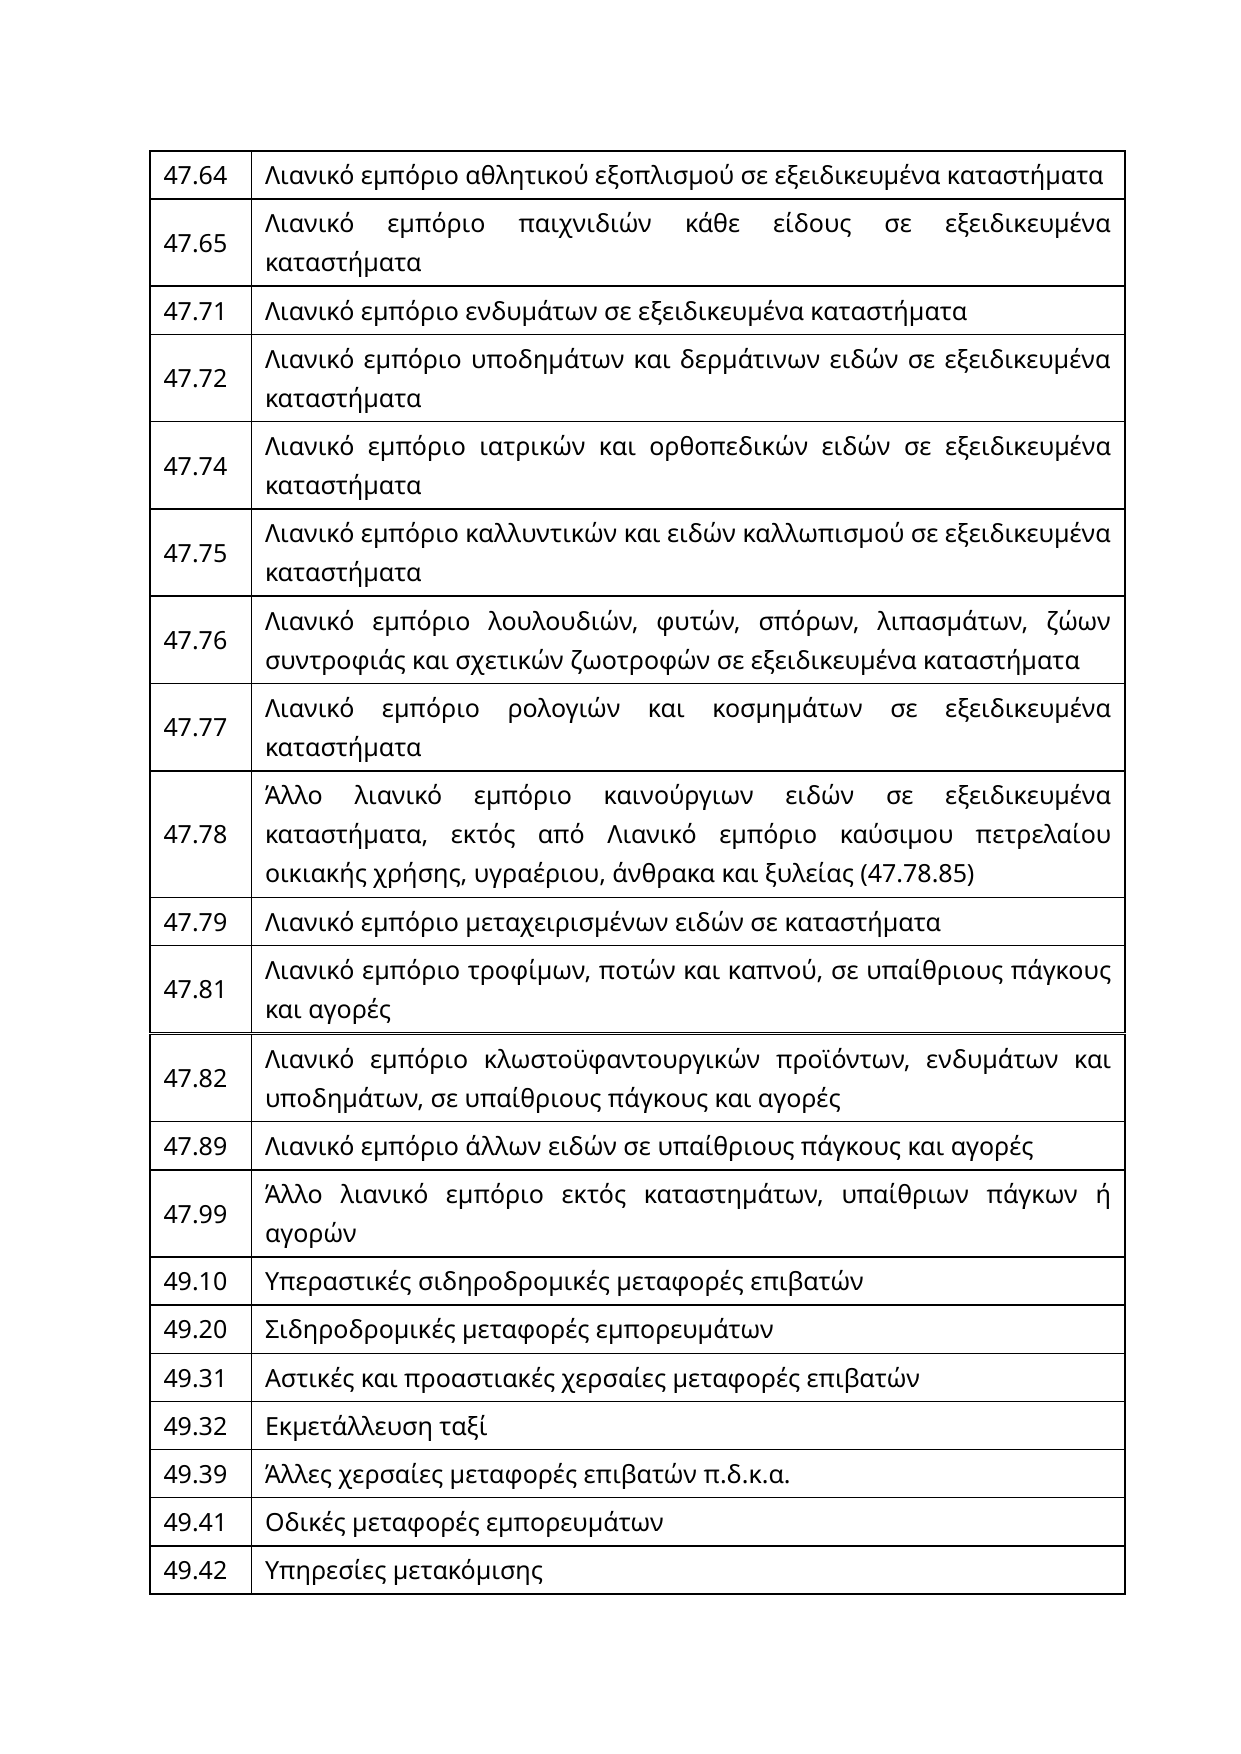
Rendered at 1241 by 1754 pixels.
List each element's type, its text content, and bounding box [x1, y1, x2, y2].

table_cell Λιανικό εμπόριο παιχνιδιών κάθε είδους σε εξειδικευμένα καταστήματα [252, 200, 1124, 285]
table_cell 47.74 [151, 422, 251, 508]
table_header Λιανικό εμπόριο κλωστοϋφαντουργικών προϊόντων, ενδυμάτων και υποδημάτων, σε υπαίθριους πάγκους και αγορές [252, 1035, 1124, 1121]
table_cell Λιανικό εμπόριο τροφίμων, ποτών και καπνού, σε υπαίθριους πάγκους και αγορές [252, 946, 1124, 1032]
table_cell 47.76 [151, 597, 251, 683]
table_cell 47.77 [151, 684, 251, 770]
table_cell 49.31 [151, 1354, 251, 1401]
table_cell Λιανικό εμπόριο ρολογιών και κοσμημάτων σε εξειδικευμένα καταστήματα [252, 684, 1124, 770]
table_cell 49.20 [151, 1306, 251, 1352]
table_cell 49.10 [151, 1258, 251, 1304]
table_cell Οδικές μεταφορές εμπορευμάτων [252, 1498, 1124, 1545]
table_cell 47.99 [151, 1171, 251, 1256]
table_cell Εκμετάλλευση ταξί [252, 1402, 1124, 1449]
table_cell 47.79 [151, 898, 251, 944]
table_cell 49.39 [151, 1450, 251, 1497]
table_cell 47.65 [151, 200, 251, 285]
table_cell 47.75 [151, 510, 251, 595]
table_cell 47.64 [151, 152, 251, 198]
table_cell 47.81 [151, 946, 251, 1032]
table_header 47.82 [151, 1035, 251, 1121]
table_cell 49.42 [151, 1547, 251, 1593]
table_cell Σιδηροδρομικές μεταφορές εμπορευμάτων [252, 1306, 1124, 1352]
table_cell Λιανικό εμπόριο ιατρικών και ορθοπεδικών ειδών σε εξειδικευμένα καταστήματα [252, 422, 1124, 508]
table_cell Λιανικό εμπόριο καλλυντικών και ειδών καλλωπισμού σε εξειδικευμένα καταστήματα [252, 510, 1124, 595]
table_cell Λιανικό εμπόριο ενδυμάτων σε εξειδικευμένα καταστήματα [252, 287, 1124, 333]
table_cell 47.89 [151, 1122, 251, 1169]
table_cell Λιανικό εμπόριο μεταχειρισμένων ειδών σε καταστήματα [252, 898, 1124, 944]
table_cell Λιανικό εμπόριο αθλητικού εξοπλισμού σε εξειδικευμένα καταστήματα [252, 152, 1124, 198]
table_cell 49.32 [151, 1402, 251, 1449]
table_cell 47.78 [151, 772, 251, 896]
table_cell Άλλο λιανικό εμπόριο εκτός καταστημάτων, υπαίθριων πάγκων ή αγορών [252, 1171, 1124, 1256]
table_cell Υπεραστικές σιδηροδρομικές μεταφορές επιβατών [252, 1258, 1124, 1304]
table_cell Άλλες χερσαίες μεταφορές επιβατών π.δ.κ.α. [252, 1450, 1124, 1497]
table_cell 47.72 [151, 335, 251, 421]
table_cell Αστικές και προαστιακές χερσαίες μεταφορές επιβατών [252, 1354, 1124, 1401]
table_cell 47.71 [151, 287, 251, 333]
table_cell Λιανικό εμπόριο υποδημάτων και δερμάτινων ειδών σε εξειδικευμένα καταστήματα [252, 335, 1124, 421]
table_cell 49.41 [151, 1498, 251, 1545]
table_cell Άλλο λιανικό εμπόριο καινούργιων ειδών σε εξειδικευμένα καταστήματα, εκτός από Λιανικό εμπόριο καύσιμου πετρελαίου οικιακής χρήσης, υγραέριου, άνθρακα και ξυλείας (47.78.85) [252, 772, 1124, 896]
table_cell Λιανικό εμπόριο λουλουδιών, φυτών, σπόρων, λιπασμάτων, ζώων συντροφιάς και σχετικών ζωοτροφών σε εξειδικευμένα καταστήματα [252, 597, 1124, 683]
table_cell Λιανικό εμπόριο άλλων ειδών σε υπαίθριους πάγκους και αγορές [252, 1122, 1124, 1169]
table_cell Υπηρεσίες μετακόμισης [252, 1547, 1124, 1593]
